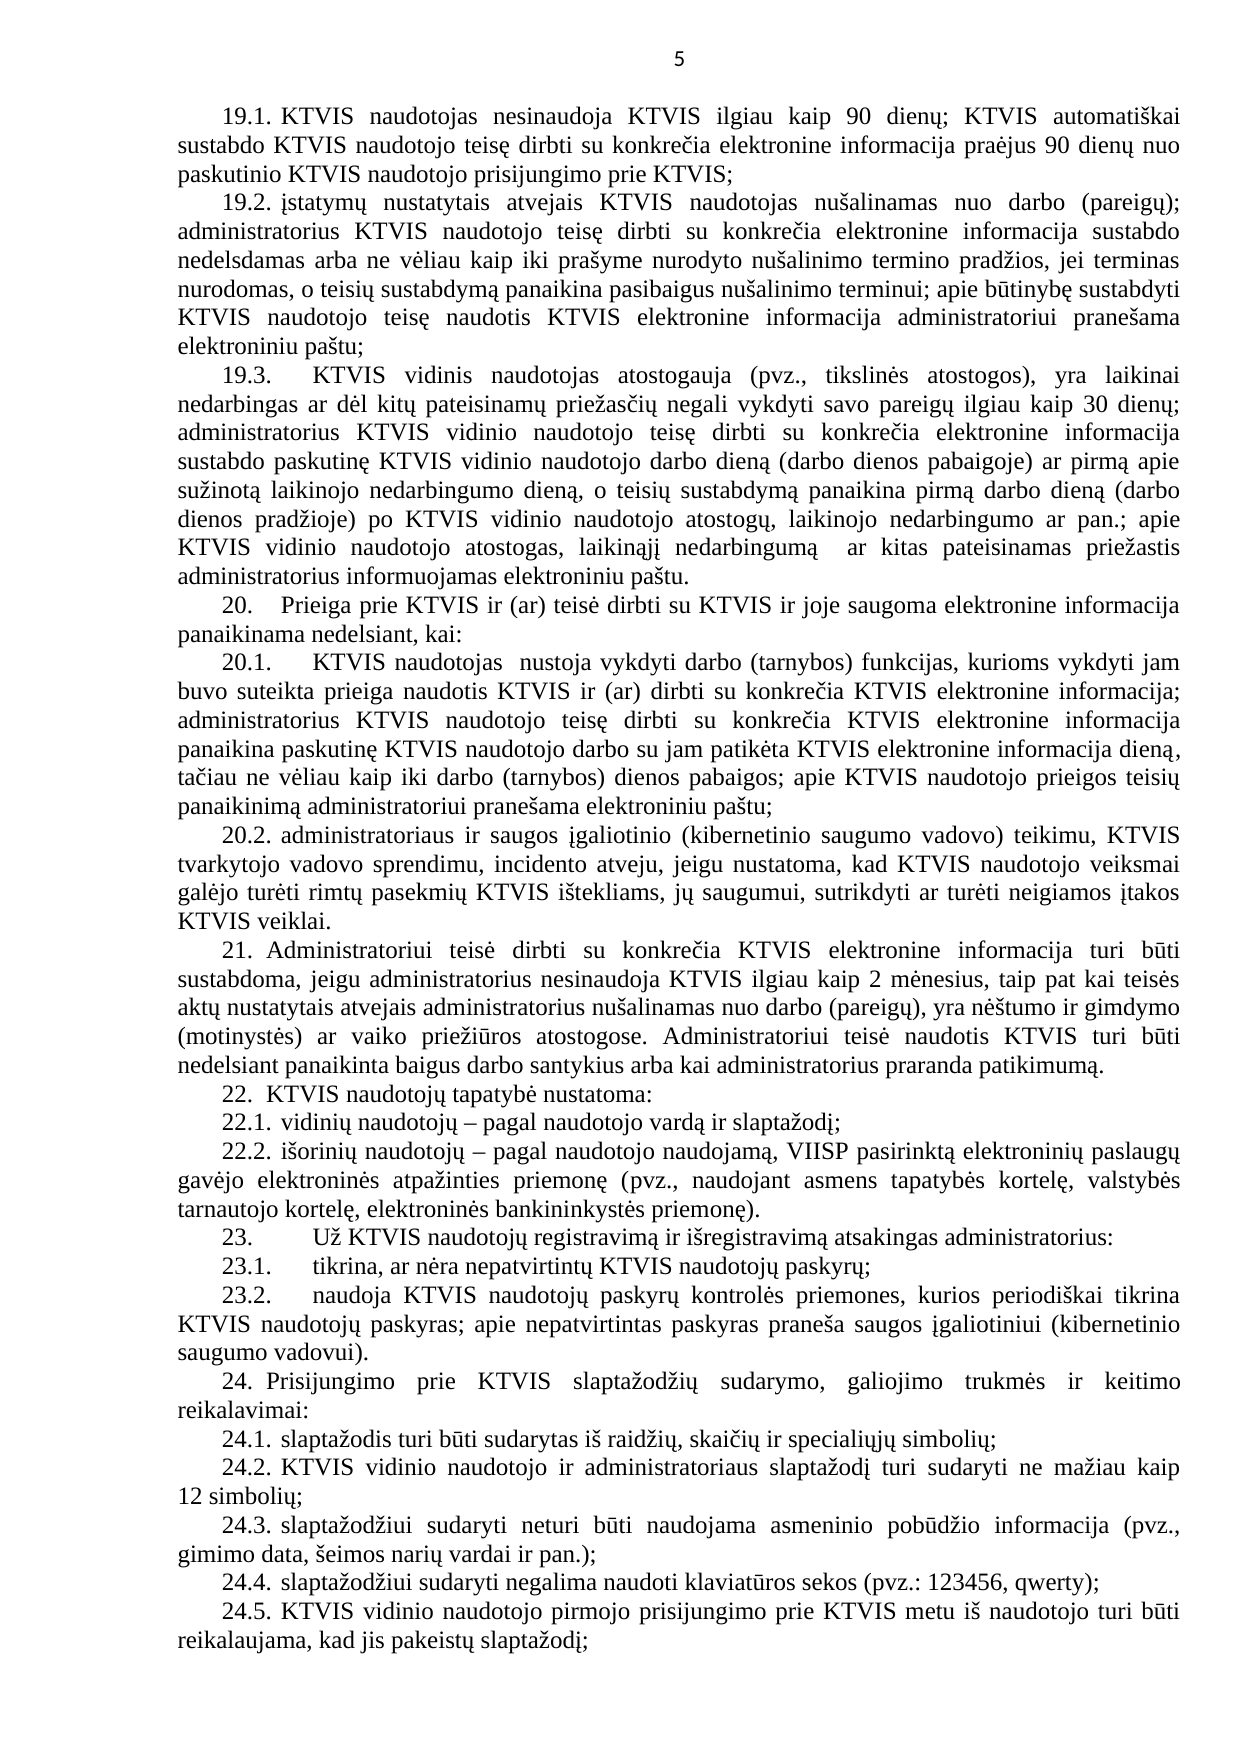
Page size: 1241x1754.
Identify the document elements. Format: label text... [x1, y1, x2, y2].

text 24.5. KTVIS vidinio naudotojo pirmojo prisijungimo prie KTVIS metu iš naudotojo turi būti reikalaujama, kad jis pakeistų slaptažodį; [177, 1596, 1181, 1654]
text 24.1. slaptažodis turi būti sudarytas iš raidžių, skaičių ir specialiųjų simbolių; [177, 1424, 1181, 1452]
text 20.1. KTVIS naudotojas nustoja vykdyti darbo (tarnybos) funkcijas, kurioms vykdyti jam buvo suteikta prieiga naudotis KTVIS ir (ar) dirbti su konkrečia KTVIS elektronine informacija; administratorius KTVIS naudotojo teisę dirbti su konkrečia KTVIS elektronine informacija panaikina paskutinę KTVIS naudotojo darbo su jam patikėta KTVIS elektronine informacija dieną, tačiau ne vėliau kaip iki darbo (tarnybos) dienos pabaigos; apie KTVIS naudotojo prieigos teisių panaikinimą administratoriui pranešama elektroniniu paštu; [177, 647, 1181, 820]
text 24.3. slaptažodžiui sudaryti neturi būti naudojama asmeninio pobūdžio informacija (pvz., gimimo data, šeimos narių vardai ir pan.); [177, 1510, 1181, 1567]
text 19.3. KTVIS vidinis naudotojas atostogauja (pvz., tikslinės atostogos), yra laikinai nedarbingas ar dėl kitų pateisinamų priežasčių negali vykdyti savo pareigų ilgiau kaip 30 dienų; administratorius KTVIS vidinio naudotojo teisę dirbti su konkrečia elektronine informacija sustabdo paskutinę KTVIS vidinio naudotojo darbo dieną (darbo dienos pabaigoje) ar pirmą apie sužinotą laikinojo nedarbingumo dieną, o teisių sustabdymą panaikina pirmą darbo dieną (darbo dienos pradžioje) po KTVIS vidinio naudotojo atostogų, laikinojo nedarbingumo ar pan.; apie KTVIS vidinio naudotojo atostogas, laikinąjį nedarbingumą ar kitas pateisinamas priežastis administratorius informuojamas elektroniniu paštu. [177, 360, 1181, 590]
text 22.2. išorinių naudotojų – pagal naudotojo naudojamą, VIISP pasirinktą elektroninių paslaugų gavėjo elektroninės atpažinties priemonę (pvz., naudojant asmens tapatybės kortelę, valstybės tarnautojo kortelę, elektroninės bankininkystės priemonę). [177, 1136, 1181, 1222]
text 23. Už KTVIS naudotojų registravimą ir išregistravimą atsakingas administratorius: [177, 1222, 1181, 1251]
text 20. Prieiga prie KTVIS ir (ar) teisė dirbti su KTVIS ir joje saugoma elektronine informacija panaikinama nedelsiant, kai: [177, 590, 1181, 647]
text 19.1. KTVIS naudotojas nesinaudoja KTVIS ilgiau kaip 90 dienų; KTVIS automatiškai sustabdo KTVIS naudotojo teisę dirbti su konkrečia elektronine informacija praėjus 90 dienų nuo paskutinio KTVIS naudotojo prisijungimo prie KTVIS; [177, 101, 1181, 187]
text 23.2. naudoja KTVIS naudotojų paskyrų kontrolės priemones, kurios periodiškai tikrina KTVIS naudotojų paskyras; apie nepatvirtintas paskyras praneša saugos įgaliotiniui (kibernetinio saugumo vadovui). [177, 1280, 1181, 1366]
text 19.2. įstatymų nustatytais atvejais KTVIS naudotojas nušalinamas nuo darbo (pareigų); administratorius KTVIS naudotojo teisę dirbti su konkrečia elektronine informacija sustabdo nedelsdamas arba ne vėliau kaip iki prašyme nurodyto nušalinimo termino pradžios, jei terminas nurodomas, o teisių sustabdymą panaikina pasibaigus nušalinimo terminui; apie būtinybę sustabdyti KTVIS naudotojo teisę naudotis KTVIS elektronine informacija administratoriui pranešama elektroniniu paštu; [177, 187, 1181, 360]
text 22.1. vidinių naudotojų – pagal naudotojo vardą ir slaptažodį; [177, 1107, 1181, 1136]
text 24. Prisijungimo prie KTVIS slaptažodžių sudarymo, galiojimo trukmės ir keitimo reikalavimai: [177, 1366, 1181, 1424]
text 24.4. slaptažodžiui sudaryti negalima naudoti klaviatūros sekos (pvz.: 123456, qwerty); [177, 1567, 1181, 1596]
text 24.2. KTVIS vidinio naudotojo ir administratoriaus slaptažodį turi sudaryti ne mažiau kaip 12 simbolių; [177, 1452, 1181, 1510]
text 22. KTVIS naudotojų tapatybė nustatoma: [177, 1079, 1181, 1107]
text 21. Administratoriui teisė dirbti su konkrečia KTVIS elektronine informacija turi būti sustabdoma, jeigu administratorius nesinaudoja KTVIS ilgiau kaip 2 mėnesius, taip pat kai teisės aktų nustatytais atvejais administratorius nušalinamas nuo darbo (pareigų), yra nėštumo ir gimdymo (motinystės) ar vaiko priežiūros atostogose. Administratoriui teisė naudotis KTVIS turi būti nedelsiant panaikinta baigus darbo santykius arba kai administratorius praranda patikimumą. [177, 935, 1181, 1079]
text 20.2. administratoriaus ir saugos įgaliotinio (kibernetinio saugumo vadovo) teikimu, KTVIS tvarkytojo vadovo sprendimu, incidento atveju, jeigu nustatoma, kad KTVIS naudotojo veiksmai galėjo turėti rimtų pasekmių KTVIS ištekliams, jų saugumui, sutrikdyti ar turėti neigiamos įtakos KTVIS veiklai. [177, 820, 1181, 935]
text 23.1. tikrina, ar nėra nepatvirtintų KTVIS naudotojų paskyrų; [177, 1251, 1181, 1280]
